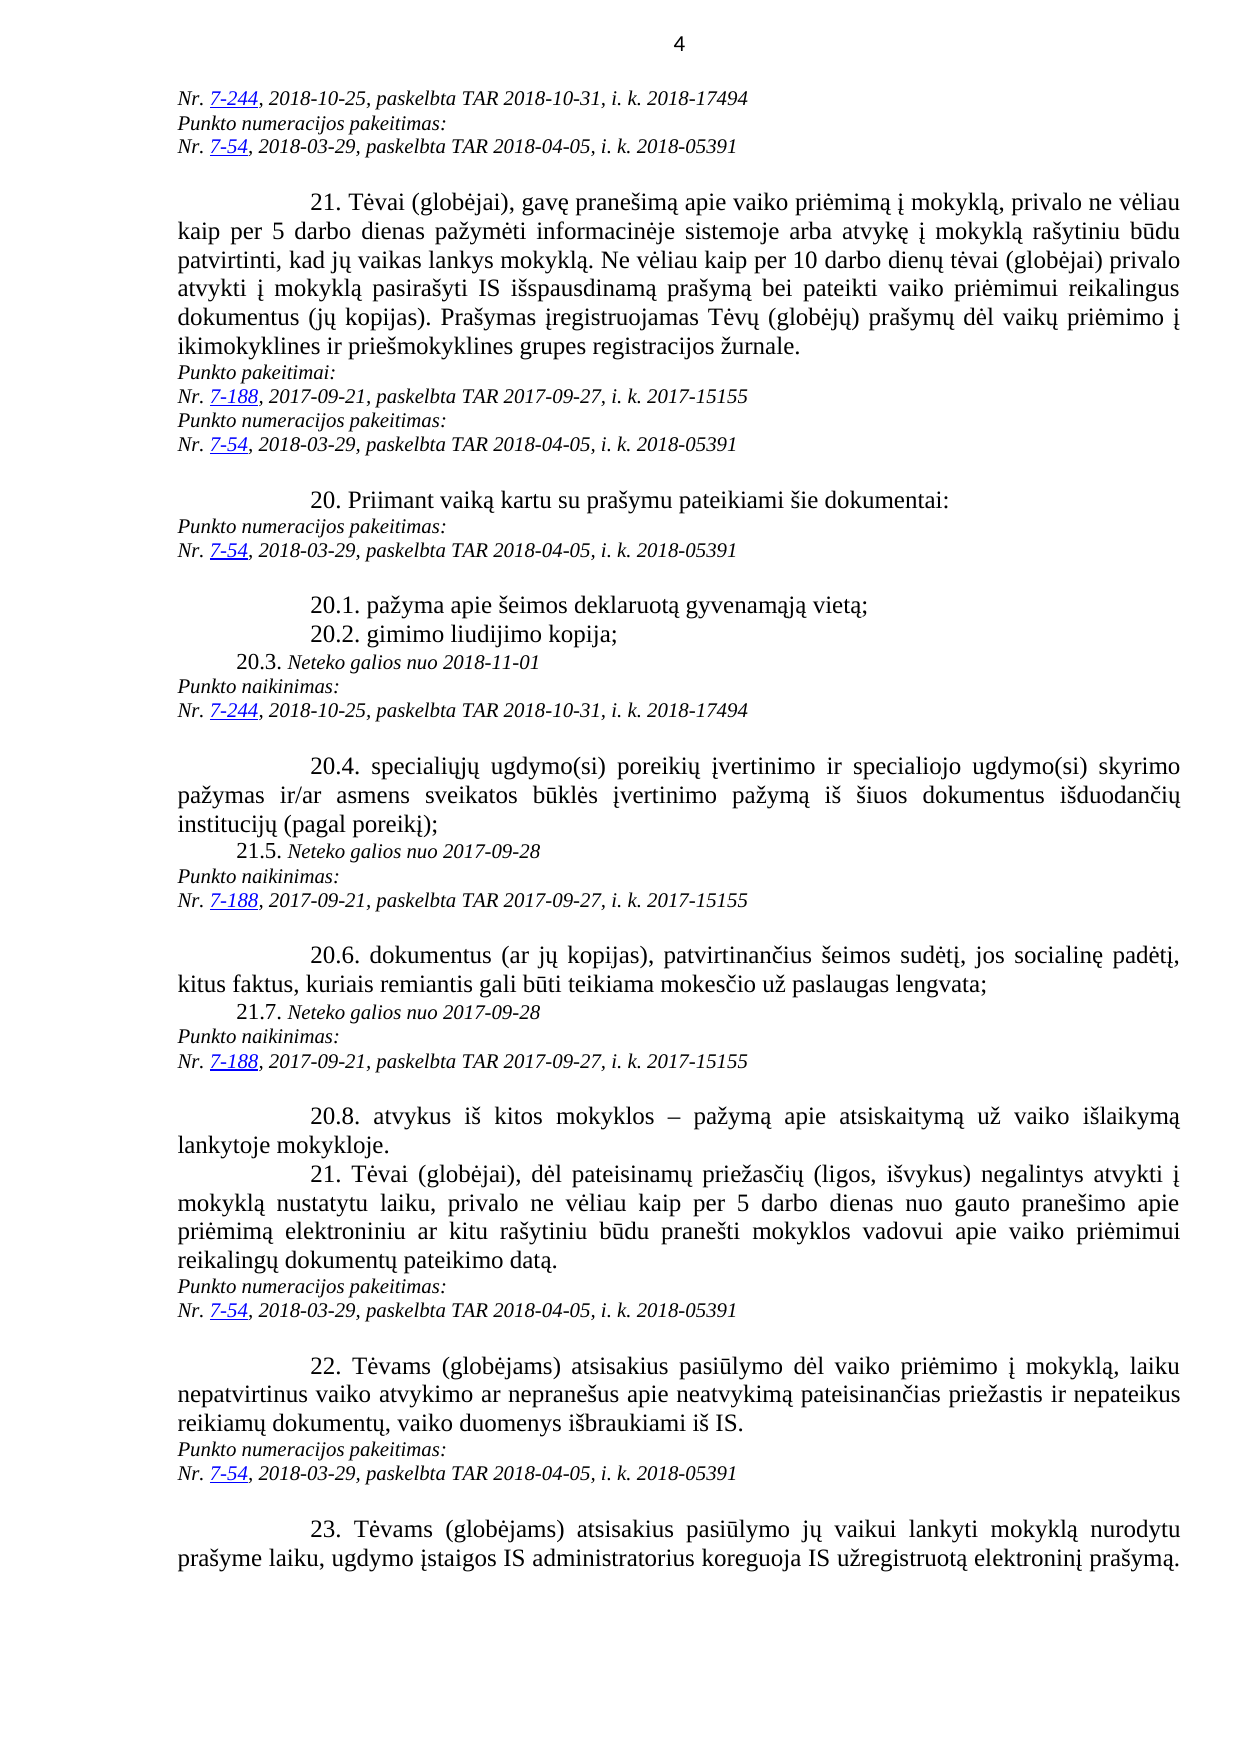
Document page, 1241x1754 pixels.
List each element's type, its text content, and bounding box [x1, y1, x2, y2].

text Punkto numeracijos pakeitimas: [177, 110, 1181, 134]
text 20.2. gimimo liudijimo kopija; [177, 619, 1181, 648]
text Nr. 7-244, 2018-10-25, paskelbta TAR 2018-10-31, i. k. 2018-17494 [177, 86, 1181, 110]
text Punkto naikinimas: [177, 1024, 1181, 1048]
text Nr. 7-244, 2018-10-25, paskelbta TAR 2018-10-31, i. k. 2018-17494 [177, 698, 1181, 722]
text 20.8. atvykus iš kitos mokyklos – pažymą apie atsiskaitymą už vaiko išlaikymą lankytoje mokykloje. [177, 1101, 1181, 1159]
text 20.4. specialiųjų ugdymo(si) poreikių įvertinimo ir specialiojo ugdymo(si) skyrimo pažymas ir/ar asmens sveikatos būklės įvertinimo pažymą iš šiuos dokumentus išduodančių institucijų (pagal poreikį); [177, 751, 1181, 837]
text Punkto numeracijos pakeitimas: [177, 408, 1181, 432]
text Nr. 7-54, 2018-03-29, paskelbta TAR 2018-04-05, i. k. 2018-05391 [177, 134, 1181, 158]
text Nr. 7-54, 2018-03-29, paskelbta TAR 2018-04-05, i. k. 2018-05391 [177, 432, 1181, 456]
text Nr. 7-188, 2017-09-21, paskelbta TAR 2017-09-27, i. k. 2017-15155 [177, 384, 1181, 408]
text Punkto naikinimas: [177, 864, 1181, 888]
text Nr. 7-54, 2018-03-29, paskelbta TAR 2018-04-05, i. k. 2018-05391 [177, 1461, 1181, 1485]
text 20. Priimant vaiką kartu su prašymu pateikiami šie dokumentai: [177, 485, 1181, 513]
text Nr. 7-54, 2018-03-29, paskelbta TAR 2018-04-05, i. k. 2018-05391 [177, 1298, 1181, 1322]
text 21. Tėvai (globėjai), dėl pateisinamų priežasčių (ligos, išvykus) negalintys atvykti į mokyklą nustatytu laiku, privalo ne vėliau kaip per 5 darbo dienas nuo gauto pranešimo apie priėmimą elektroniniu ar kitu rašytiniu būdu pranešti mokyklos vadovui apie vaiko priėmimui reikalingų dokumentų pateikimo datą. [177, 1159, 1181, 1274]
text Punkto naikinimas: [177, 674, 1181, 698]
text Punkto numeracijos pakeitimas: [177, 1437, 1181, 1461]
text 20.3. Neteko galios nuo 2018-11-01 [177, 648, 1181, 674]
text 22. Tėvams (globėjams) atsisakius pasiūlymo dėl vaiko priėmimo į mokyklą, laiku nepatvirtinus vaiko atvykimo ar nepranešus apie neatvykimą pateisinančias priežastis ir nepateikus reikiamų dokumentų, vaiko duomenys išbraukiami iš IS. [177, 1351, 1181, 1437]
text Punkto numeracijos pakeitimas: [177, 513, 1181, 538]
text 23. Tėvams (globėjams) atsisakius pasiūlymo jų vaikui lankyti mokyklą nurodytu prašyme laiku, ugdymo įstaigos IS administratorius koreguoja IS užregistruotą elektroninį prašymą. [177, 1514, 1181, 1571]
text Nr. 7-188, 2017-09-21, paskelbta TAR 2017-09-27, i. k. 2017-15155 [177, 888, 1181, 912]
text Punkto pakeitimai: [177, 360, 1181, 384]
text 21. Tėvai (globėjai), gavę pranešimą apie vaiko priėmimą į mokyklą, privalo ne vėliau kaip per 5 darbo dienas pažymėti informacinėje sistemoje arba atvykę į mokyklą rašytiniu būdu patvirtinti, kad jų vaikas lankys mokyklą. Ne vėliau kaip per 10 darbo dienų tėvai (globėjai) privalo atvykti į mokyklą pasirašyti IS išspausdinamą prašymą bei pateikti vaiko priėmimui reikalingus dokumentus (jų kopijas). Prašymas įregistruojamas Tėvų (globėjų) prašymų dėl vaikų priėmimo į ikimokyklines ir priešmokyklines grupes registracijos žurnale. [177, 187, 1181, 360]
text 20.6. dokumentus (ar jų kopijas), patvirtinančius šeimos sudėtį, jos socialinę padėtį, kitus faktus, kuriais remiantis gali būti teikiama mokesčio už paslaugas lengvata; [177, 941, 1181, 998]
text 21.7. Neteko galios nuo 2017-09-28 [177, 998, 1181, 1024]
text 21.5. Neteko galios nuo 2017-09-28 [177, 837, 1181, 864]
text Punkto numeracijos pakeitimas: [177, 1274, 1181, 1298]
text 20.1. pažyma apie šeimos deklaruotą gyvenamąją vietą; [177, 590, 1181, 619]
text Nr. 7-188, 2017-09-21, paskelbta TAR 2017-09-27, i. k. 2017-15155 [177, 1048, 1181, 1073]
text Nr. 7-54, 2018-03-29, paskelbta TAR 2018-04-05, i. k. 2018-05391 [177, 538, 1181, 562]
